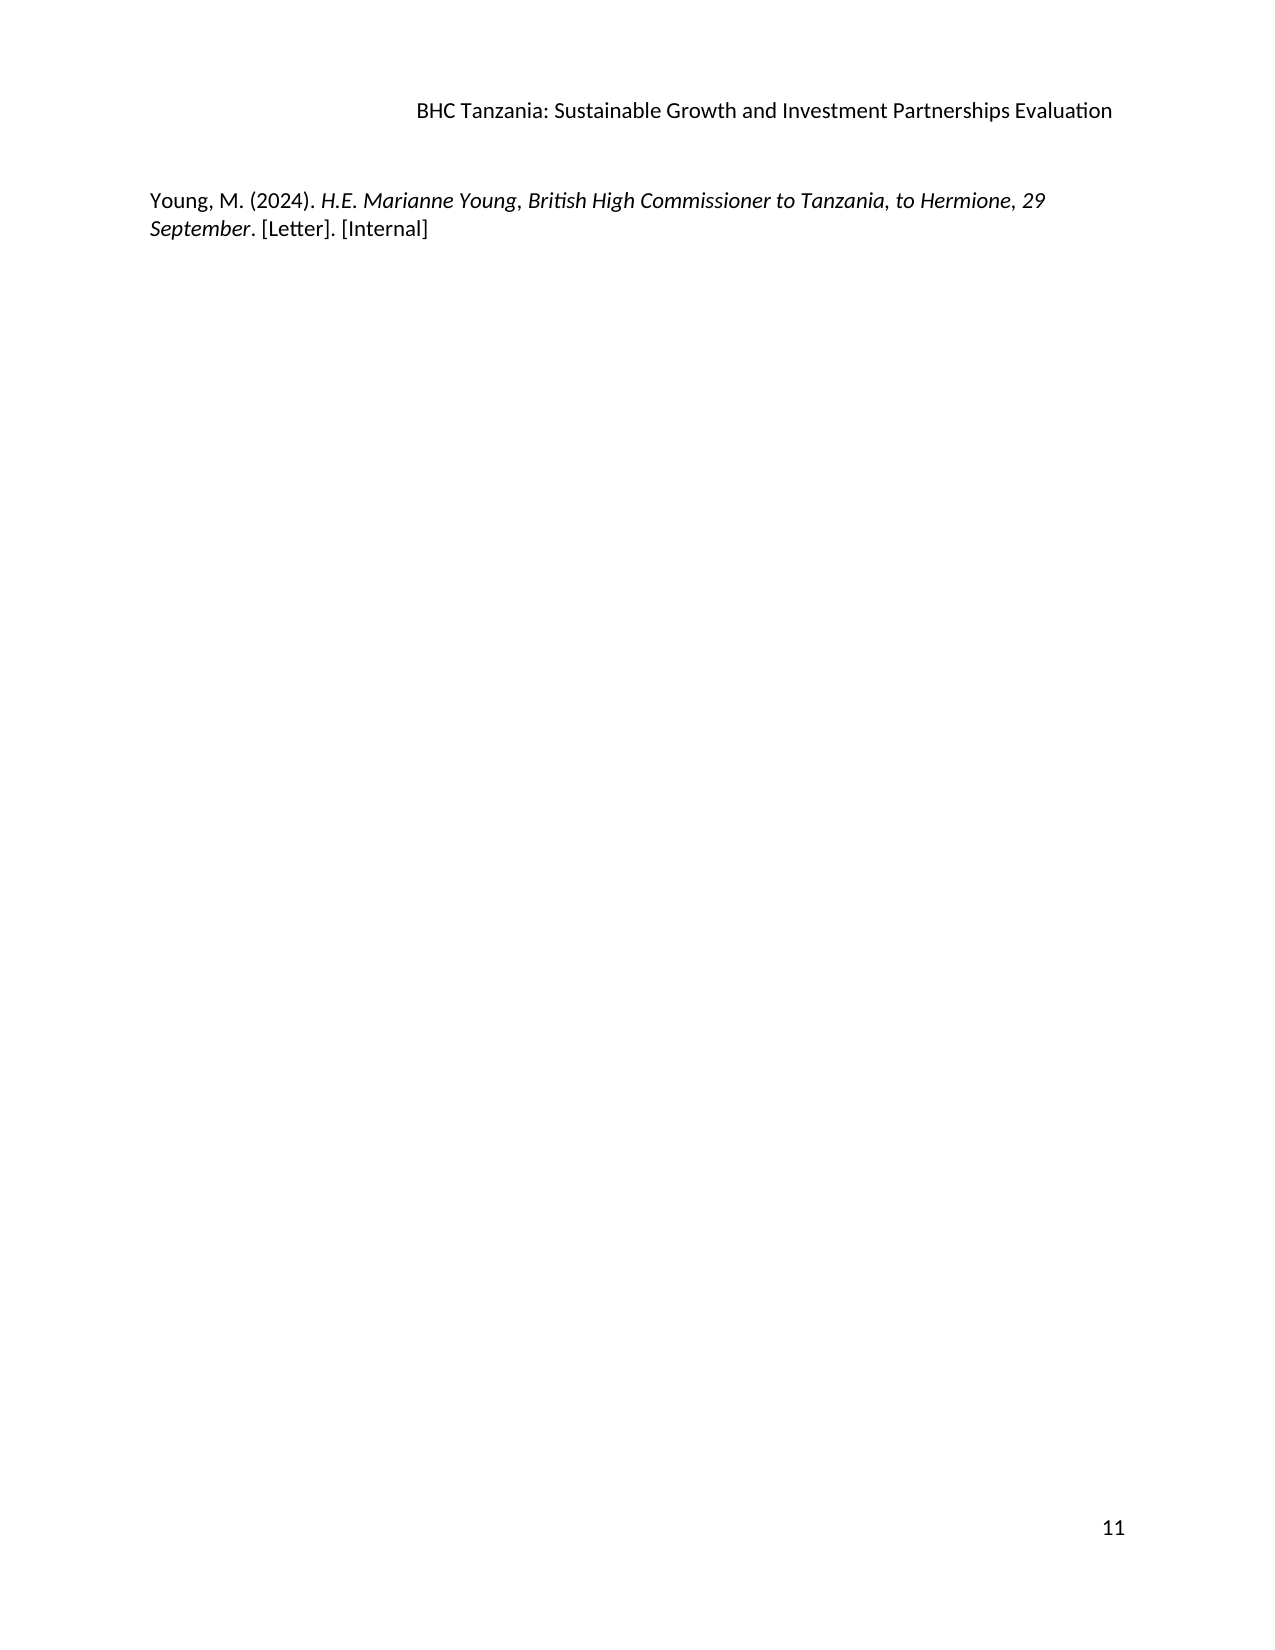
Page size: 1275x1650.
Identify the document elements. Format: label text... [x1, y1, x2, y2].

text Young, M. (2024). H.E. Marianne Young, British High Commissioner to Tanzania, to Hermione, 29 September. [Letter]. [Internal] [150, 186, 1125, 242]
